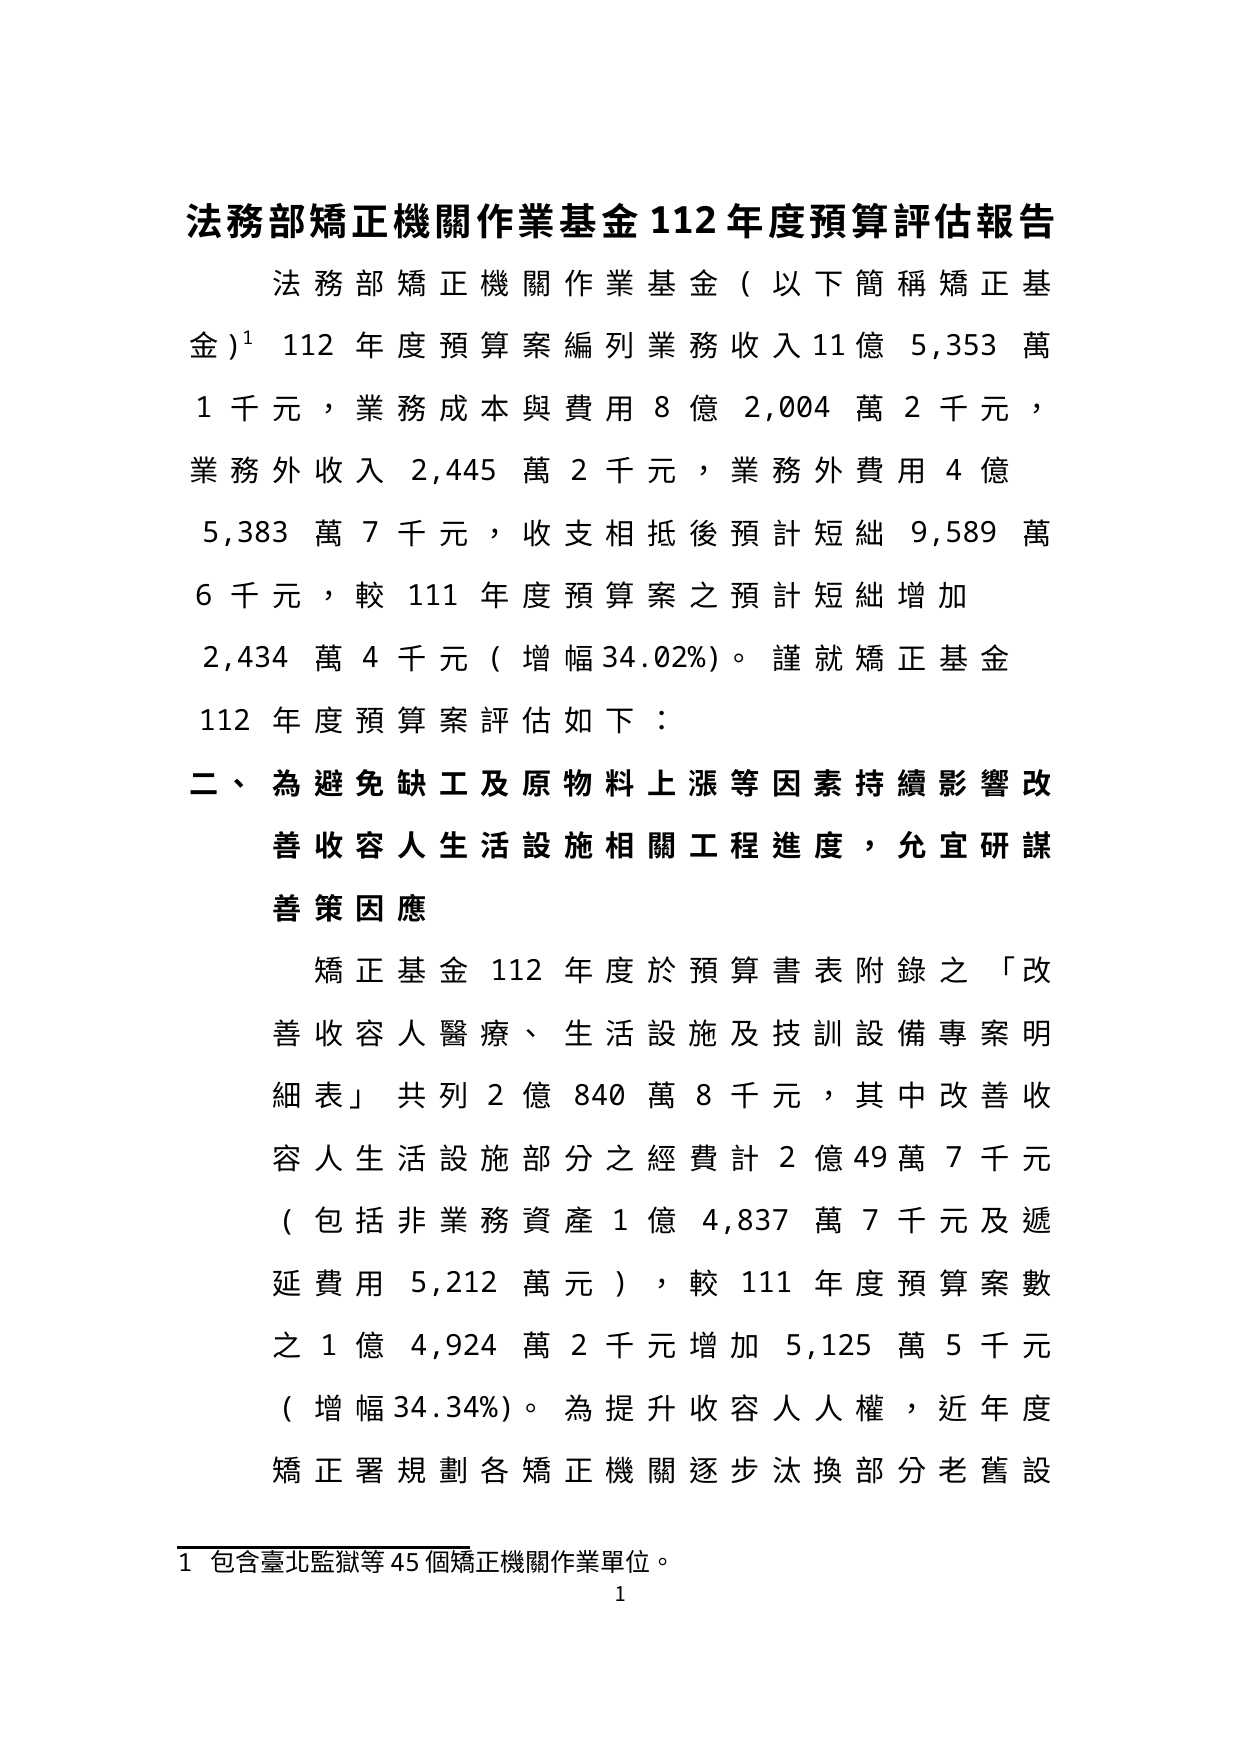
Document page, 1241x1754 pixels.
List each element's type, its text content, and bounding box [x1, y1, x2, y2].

text 法務部矯正機關作業基金(以下簡稱矯正基金)112年度預算案編列業務收入11億5,353萬1千元，業務成本與費用8億2,004萬2千元，業務外收入2,445萬2千元，業務外費用4億5,383萬7千元，收支相抵後預計短絀9,589萬6千元，較111年度預算案之預計短絀增加2,434萬4千元(增幅34.02%)。謹就矯正基金112年度預算案評估如下： [183, 240, 1058, 740]
text 矯正基金112年度於預算書表附錄之「改善收容人醫療、生活設施及技訓設備專案明細表」共列2億840萬8千元，其中改善收容人生活設施部分之經費計2億49萬7千元(包括非業務資產1億4,837萬7千元及遞延費用5,212萬元)，較111年度預算案數之1億4,924萬2千元增加5,125萬5千元(增幅34.34%)。為提升收容人人權，近年度矯正署規劃各矯正機關逐步汰換部分老舊設 [242, 927, 1058, 1490]
text 二、為避免缺工及原物料上漲等因素持續影響改善收容人生活設施相關工程進度，允宜研謀善策因應 [183, 740, 1058, 927]
text 包含臺北監獄等45個矯正機關作業單位。 [177, 1548, 1063, 1577]
text 法務部矯正機關作業基金112年度預算評估報告 [183, 177, 1058, 240]
